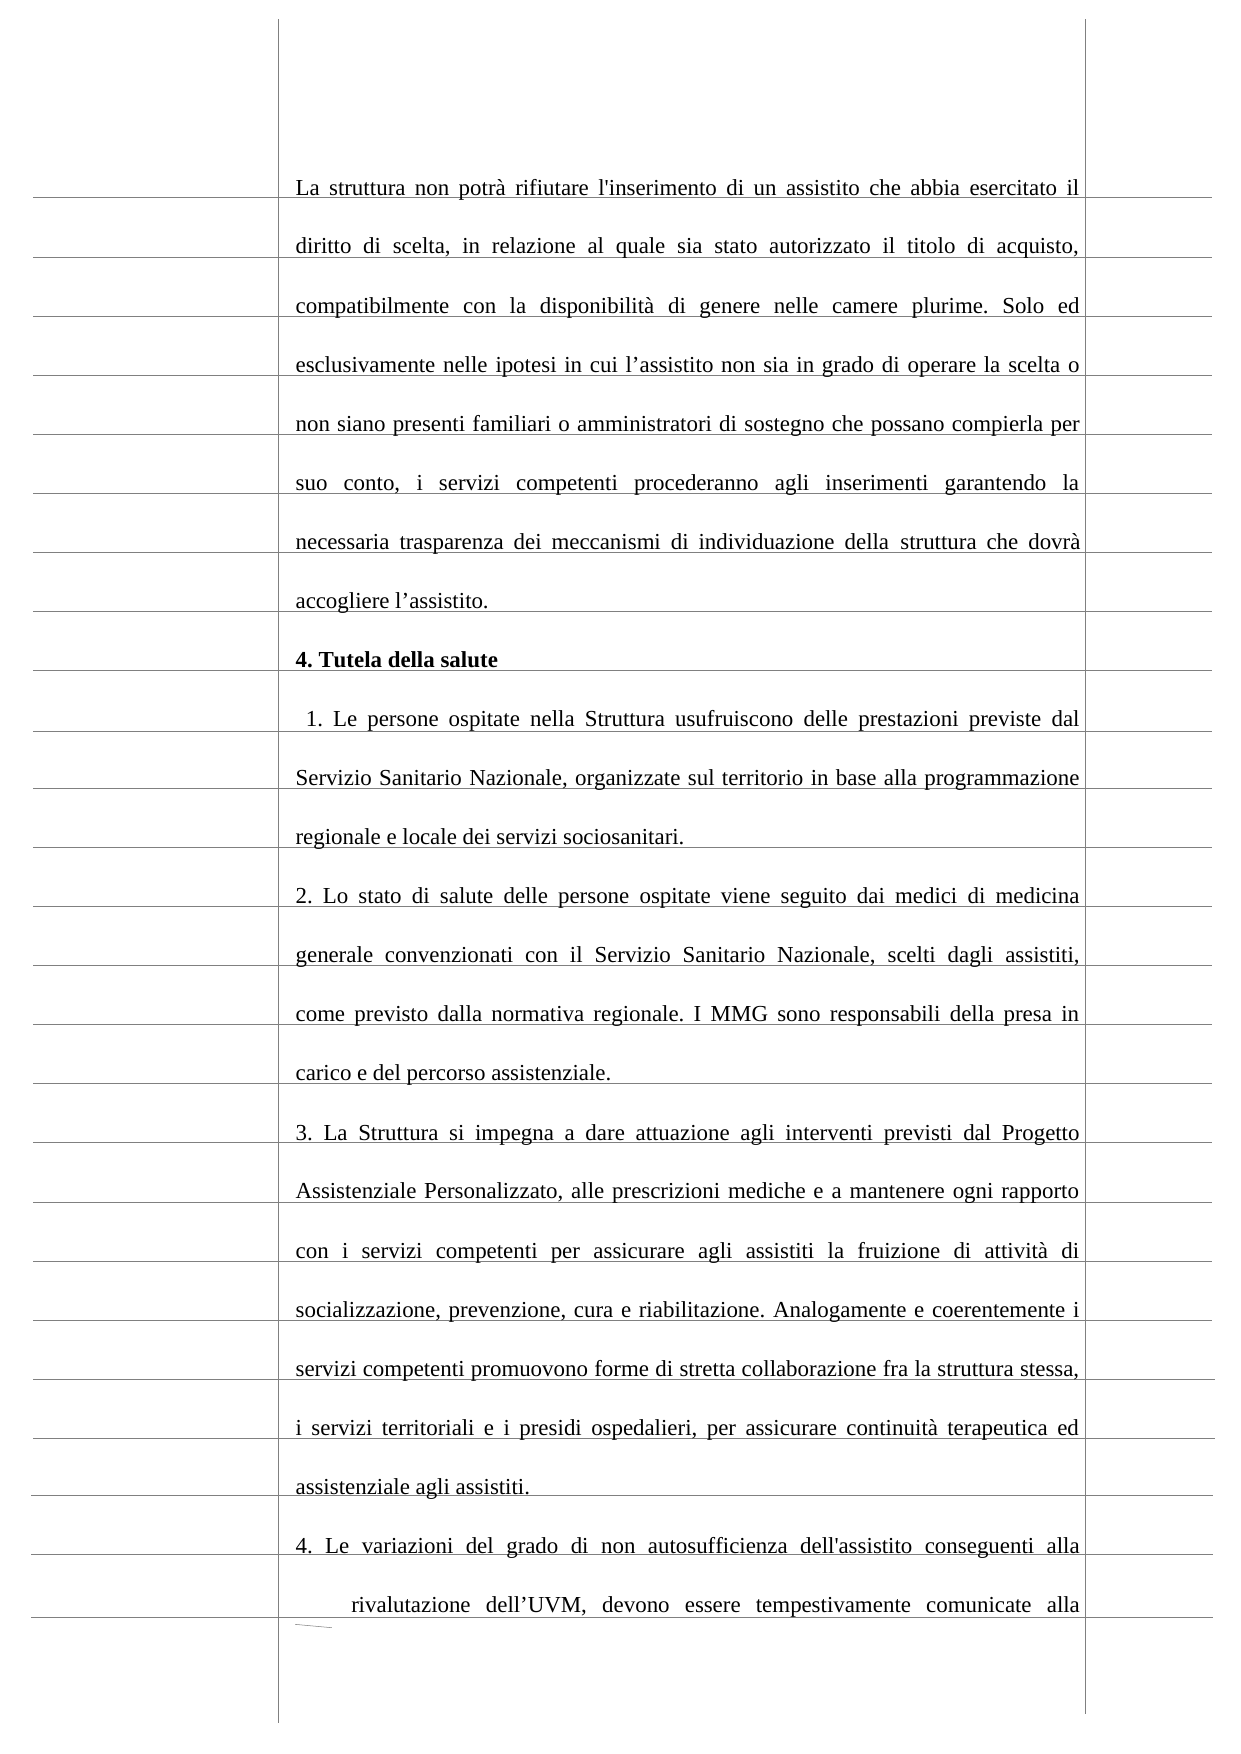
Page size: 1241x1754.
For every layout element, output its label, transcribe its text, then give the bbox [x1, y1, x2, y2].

text [295, 671, 1081, 679]
text generale convenzionati con il Servizio Sanitario Nazionale, scelti dagli assistiti, [295, 907, 1081, 965]
text 4. Tutela della salute [295, 620, 1081, 670]
text non siano presenti familiari o amministratori di sostegno che possano compierla per [295, 376, 1081, 434]
text socializzazione, prevenzione, cura e riabilitazione. Analogamente e coerentemente i [295, 1262, 1081, 1320]
text La struttura non potrà rifiutare l'inserimento di un assistito che abbia esercitato il [295, 148, 1081, 197]
text i servizi territoriali e i presidi ospedalieri, per assicurare continuità terapeutica ed [295, 1380, 1081, 1438]
text Assistenziale Personalizzato, alle prescrizioni mediche e a mantenere ogni rapporto [295, 1143, 1081, 1202]
text [295, 1618, 1081, 1624]
text 4. Le variazioni del grado di non autosufficienza dell'assistito conseguenti alla [295, 1506, 1081, 1554]
text servizi competenti promuovono forme di stretta collaborazione fra la struttura stessa, [295, 1321, 1081, 1379]
text necessaria trasparenza dei meccanismi di individuazione della struttura che dovrà [295, 494, 1081, 552]
text assistenziale agli assistiti. [295, 1439, 1081, 1495]
text diritto di scelta, in relazione al quale sia stato autorizzato il titolo di acquisto, [295, 198, 1081, 257]
text accogliere l’assistito. [295, 553, 1081, 611]
text suo conto, i servizi competenti procederanno agli inserimenti garantendo la [295, 435, 1081, 493]
text rivalutazione dell’UVM, devono essere tempestivamente comunicate alla [295, 1555, 1081, 1617]
text con i servizi competenti per assicurare agli assistiti la fruizione di attività di [295, 1203, 1081, 1261]
text come previsto dalla normativa regionale. I MMG sono responsabili della presa in [295, 966, 1081, 1024]
text regionale e locale dei servizi sociosanitari. [295, 789, 1081, 847]
text [295, 848, 1081, 856]
text compatibilmente con la disponibilità di genere nelle camere plurime. Solo ed [295, 258, 1081, 316]
text 3. La Struttura si impegna a dare attuazione agli interventi previsti dal Progetto [295, 1093, 1081, 1142]
text 1. Le persone ospitate nella Struttura usufruiscono delle prestazioni previste dal [295, 679, 1081, 731]
text esclusivamente nelle ipotesi in cui l’assistito non sia in grado di operare la scelta o [295, 317, 1081, 375]
text [295, 1084, 1081, 1093]
text carico e del percorso assistenziale. [295, 1025, 1081, 1083]
text Servizio Sanitario Nazionale, organizzate sul territorio in base alla programmazione [295, 732, 1081, 788]
text 2. Lo stato di salute delle persone ospitate viene seguito dai medici di medicina [295, 856, 1081, 906]
